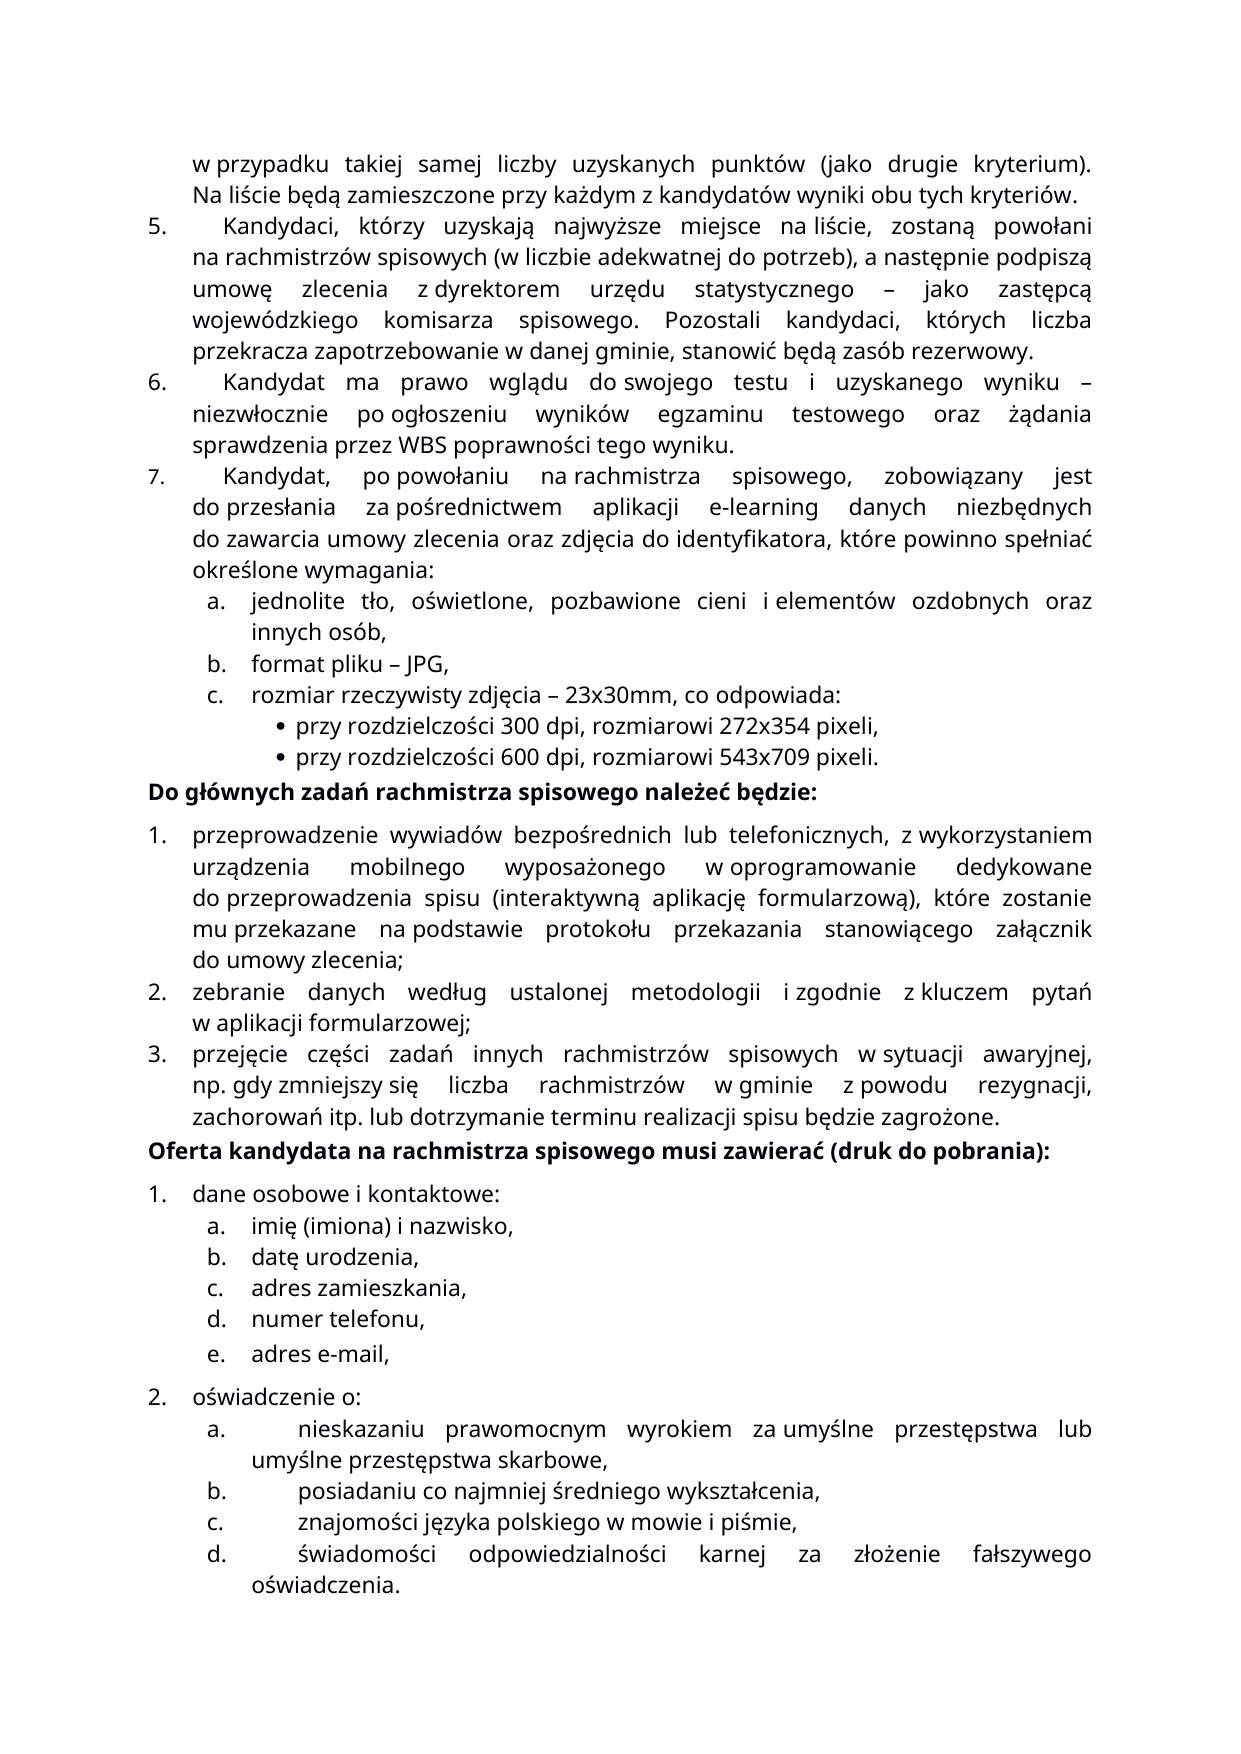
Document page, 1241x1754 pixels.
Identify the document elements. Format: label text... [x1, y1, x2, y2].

list adres e-mail, [207, 1338, 1093, 1369]
list przy rozdzielczości 300 dpi, rozmiarowi 272x354 pixeli, [277, 710, 1093, 741]
text Do głównych zadań rachmistrza spisowego należeć będzie: [148, 776, 1093, 807]
list adres zamieszkania, [207, 1272, 1093, 1303]
list znajomości języka polskiego w mowie i piśmie, [207, 1506, 1093, 1538]
list numer telefonu, [207, 1303, 1093, 1335]
list Kandydat, po powołaniu na rachmistrza spisowego, zobowiązany jest do przesłania za pośrednictwem aplikacji e-learning danych niezbędnych do zawarcia umowy zlecenia oraz zdjęcia do identyfikatora, które powinno spełniać określone wymagania: [148, 460, 1093, 585]
list dane osobowe i kontaktowe: [148, 1178, 1093, 1210]
list zebranie danych według ustalonej metodologii i zgodnie z kluczem pytań w aplikacji formularzowej; [148, 976, 1093, 1038]
list format pliku – JPG, [207, 648, 1093, 679]
list przejęcie części zadań innych rachmistrzów spisowych w sytuacji awaryjnej, np. gdy zmniejszy się liczba rachmistrzów w gminie z powodu rezygnacji, zachorowań itp. lub dotrzymanie terminu realizacji spisu będzie zagrożone. [148, 1038, 1093, 1132]
list przy rozdzielczości 600 dpi, rozmiarowi 543x709 pixeli. [277, 741, 1093, 773]
list rozmiar rzeczywisty zdjęcia – 23x30mm, co odpowiada: [207, 679, 1093, 710]
list datę urodzenia, [207, 1241, 1093, 1272]
list świadomości odpowiedzialności karnej za złożenie fałszywego oświadczenia. [207, 1538, 1093, 1600]
list jednolite tło, oświetlone, pozbawione cieni i elementów ozdobnych oraz innych osób, [207, 585, 1093, 648]
list Kandydaci, którzy uzyskają najwyższe miejsce na liście, zostaną powołani na rachmistrzów spisowych (w liczbie adekwatnej do potrzeb), a następnie podpiszą umowę zlecenia z dyrektorem urzędu statystycznego – jako zastępcą wojewódzkiego komisarza spisowego. Pozostali kandydaci, których liczba przekracza zapotrzebowanie w danej gminie, stanowić będą zasób rezerwowy. [148, 210, 1093, 366]
list nieskazaniu prawomocnym wyrokiem za umyślne przestępstwa lub umyślne przestępstwa skarbowe, [207, 1413, 1093, 1475]
list imię (imiona) i nazwisko, [207, 1210, 1093, 1241]
list w przypadku takiej samej liczby uzyskanych punktów (jako drugie kryterium). Na liście będą zamieszczone przy każdym z kandydatów wyniki obu tych kryteriów. [148, 148, 1093, 210]
list przeprowadzenie wywiadów bezpośrednich lub telefonicznych, z wykorzystaniem urządzenia mobilnego wyposażonego w oprogramowanie dedykowane do przeprowadzenia spisu (interaktywną aplikację formularzową), które zostanie mu przekazane na podstawie protokołu przekazania stanowiącego załącznik do umowy zlecenia; [148, 819, 1093, 976]
list Kandydat ma prawo wglądu do swojego testu i uzyskanego wyniku – niezwłocznie po ogłoszeniu wyników egzaminu testowego oraz żądania sprawdzenia przez WBS poprawności tego wyniku. [148, 366, 1093, 460]
list oświadczenie o: [148, 1381, 1093, 1413]
list posiadaniu co najmniej średniego wykształcenia, [207, 1475, 1093, 1506]
text Oferta kandydata na rachmistrza spisowego musi zawierać (druk do pobrania): [148, 1135, 1093, 1166]
